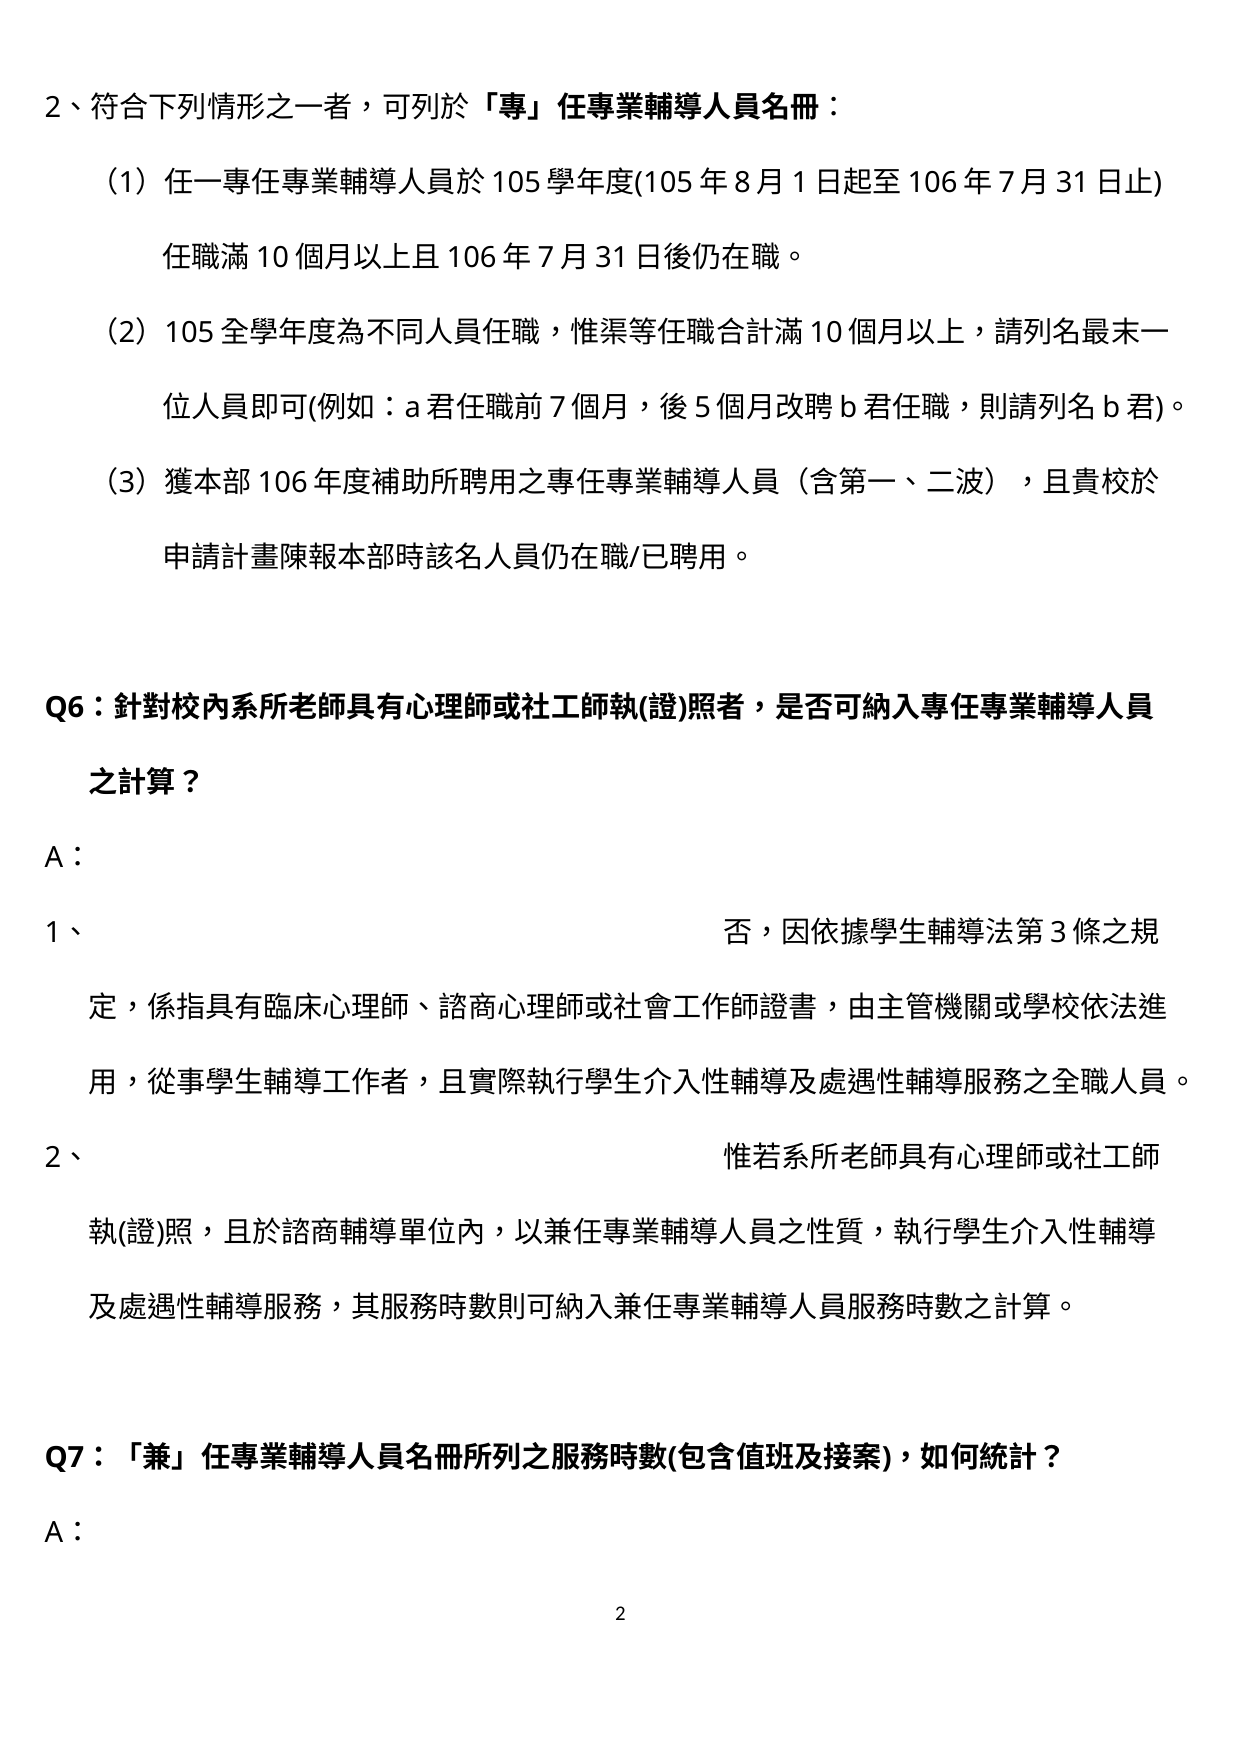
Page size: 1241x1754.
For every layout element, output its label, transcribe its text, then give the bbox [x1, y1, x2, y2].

text Q7：「兼」任專業輔導人員名冊所列之服務時數(包含值班及接案)，如何統計？ [44, 1411, 1181, 1486]
text （2）105全學年度為不同人員任職，惟渠等任職合計滿10個月以上，請列名最末一位人員即可(例如：a君任職前7個月，後5個月改聘b君任職，則請列名b君)。 [89, 286, 1181, 436]
list 否，因依據學生輔導法第3條之規定，係指具有臨床心理師、諮商心理師或社會工作師證書，由主管機關或學校依法進用，從事學生輔導工作者，且實際執行學生介入性輔導及處遇性輔導服務之全職人員。 [44, 886, 1181, 1111]
text 2、符合下列情形之一者，可列於「專」任專業輔導人員名冊： [44, 61, 1181, 136]
list 惟若系所老師具有心理師或社工師執(證)照，且於諮商輔導單位內，以兼任專業輔導人員之性質，執行學生介入性輔導及處遇性輔導服務，其服務時數則可納入兼任專業輔導人員服務時數之計算。 [44, 1111, 1181, 1336]
text A： [44, 1486, 1181, 1561]
text （1）任一專任專業輔導人員於105學年度(105年8月1日起至106年7月31日止)任職滿10個月以上且106年7月31日後仍在職。 [89, 136, 1181, 286]
text Q6：針對校內系所老師具有心理師或社工師執(證)照者，是否可納入專任專業輔導人員之計算？ [44, 661, 1181, 811]
text A： [44, 811, 1181, 886]
text （3）獲本部106年度補助所聘用之專任專業輔導人員（含第一、二波），且貴校於申請計畫陳報本部時該名人員仍在職/已聘用。 [89, 436, 1181, 586]
